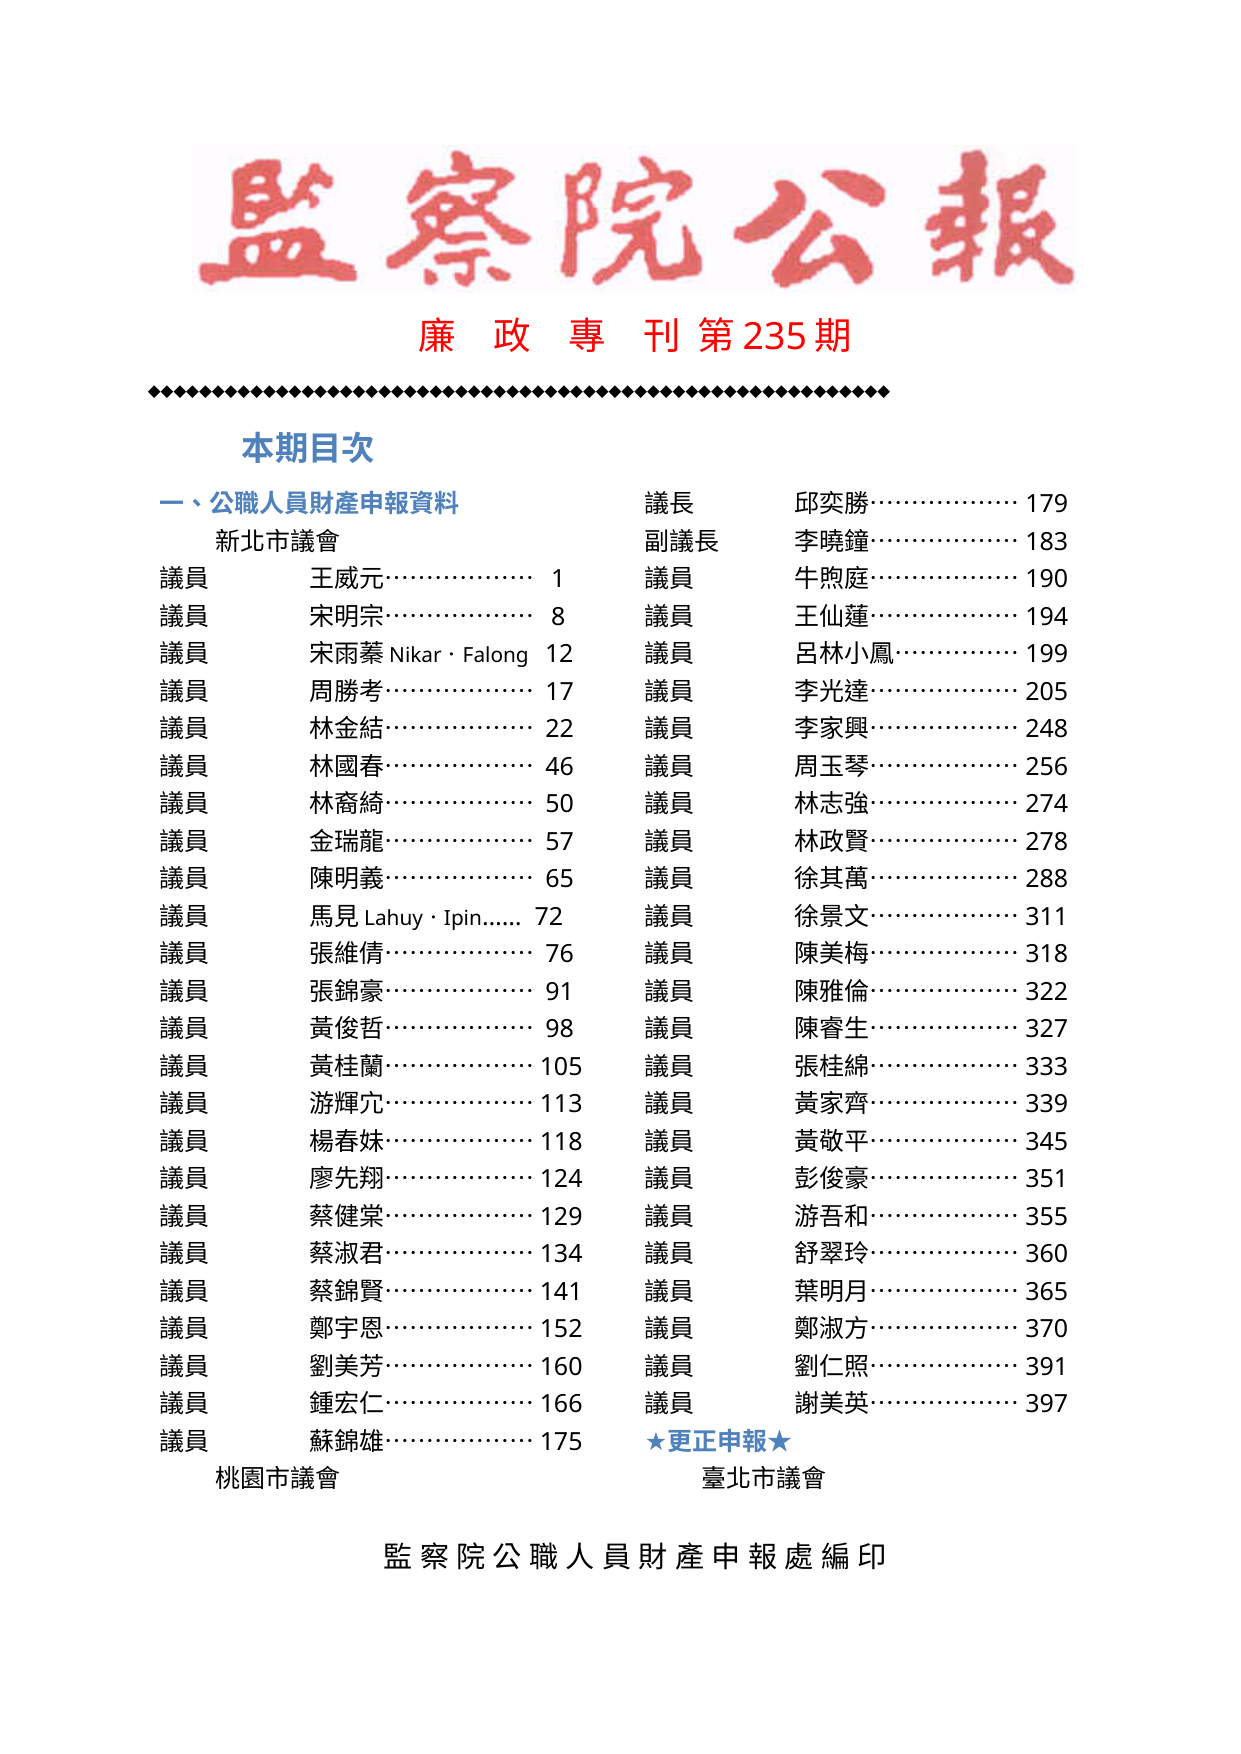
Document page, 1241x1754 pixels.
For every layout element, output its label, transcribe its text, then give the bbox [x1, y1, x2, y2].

table_header 一、公職人員財產申報資料 [148, 483, 633, 521]
text 監 察 院 公 職 人 員 財 產 申 報 處 編 印 [148, 1533, 1122, 1576]
table_cell 議員 張桂綿……………… 333 [633, 1046, 1119, 1083]
table_cell 議員 王仙蓮……………… 194 [633, 596, 1119, 633]
table_cell 議員 黃俊哲……………… 98 [148, 1008, 633, 1046]
table_cell 議員 馬見Lahuy．Ipin…… 72 [148, 896, 633, 933]
table_cell 議員 周勝考……………… 17 [148, 671, 633, 708]
table_cell 議員 林志強……………… 274 [633, 783, 1119, 821]
table_cell 議員 張維倩……………… 76 [148, 933, 633, 971]
table_cell 議員 鄭淑方……………… 370 [633, 1308, 1119, 1346]
table_cell 議員 金瑞龍……………… 57 [148, 821, 633, 858]
table_cell 議員 劉仁照……………… 391 [633, 1346, 1119, 1383]
picture [191, 145, 1079, 293]
table_cell 議員 蘇錦雄……………… 175 [148, 1421, 633, 1458]
table_cell 議員 陳明義……………… 65 [148, 858, 633, 896]
table_cell 議員 蔡健棠……………… 129 [148, 1196, 633, 1233]
table_cell 議員 游吾和……………… 355 [633, 1196, 1119, 1233]
table_cell 議員 劉美芳……………… 160 [148, 1346, 633, 1383]
table_cell 議員 呂林小鳳…………… 199 [633, 633, 1119, 671]
table_cell 新北市議會 [148, 521, 633, 558]
table_cell 議員 鄭宇恩……………… 152 [148, 1308, 633, 1346]
table_cell 副議長 李曉鐘……………… 183 [633, 521, 1119, 558]
table_cell 議員 鍾宏仁……………… 166 [148, 1383, 633, 1421]
table_cell 議員 牛煦庭……………… 190 [633, 558, 1119, 596]
table_cell 議員 徐其萬……………… 288 [633, 858, 1119, 896]
table_cell 議員 黃家齊……………… 339 [633, 1083, 1119, 1121]
table_cell 議員 蔡淑君……………… 134 [148, 1233, 633, 1271]
table_cell 議員 宋雨蓁Nikar．Falong 12 [148, 633, 633, 671]
table_cell 桃園市議會 [148, 1458, 633, 1496]
table_cell 議員 林裔綺……………… 50 [148, 783, 633, 821]
table_cell 議員 游輝宂……………… 113 [148, 1083, 633, 1121]
table_cell 臺北市議會 [633, 1458, 1119, 1496]
table_cell 議員 楊春妹……………… 118 [148, 1121, 633, 1158]
table_cell 議員 黃敬平……………… 345 [633, 1121, 1119, 1158]
table_cell ★更正申報★ [633, 1421, 1119, 1458]
table_cell 議員 張錦豪……………… 91 [148, 971, 633, 1008]
table_cell 議員 彭俊豪……………… 351 [633, 1158, 1119, 1196]
text ◆◆◆◆◆◆◆◆◆◆◆◆◆◆◆◆◆◆◆◆◆◆◆◆◆◆◆◆◆◆◆◆◆◆◆◆◆◆◆◆◆◆◆◆◆◆◆◆◆◆◆◆◆◆◆◆◆◆ [148, 371, 1122, 408]
table_header 議長 邱奕勝……………… 179 [633, 483, 1119, 521]
text 廉 政 專 刊 第235期 [148, 296, 1122, 371]
text 本期目次 [148, 408, 1122, 483]
table_cell 議員 林國春……………… 46 [148, 746, 633, 783]
table_cell 議員 陳美梅……………… 318 [633, 933, 1119, 971]
table_cell 議員 王威元……………… 1 [148, 558, 633, 596]
table_cell 議員 宋明宗……………… 8 [148, 596, 633, 633]
table_cell 議員 葉明月……………… 365 [633, 1271, 1119, 1308]
table_cell 議員 陳睿生……………… 327 [633, 1008, 1119, 1046]
table_cell 議員 周玉琴……………… 256 [633, 746, 1119, 783]
table_cell 議員 舒翠玲……………… 360 [633, 1233, 1119, 1271]
table_cell 議員 徐景文……………… 311 [633, 896, 1119, 933]
table_cell 議員 林政賢……………… 278 [633, 821, 1119, 858]
table_cell 議員 廖先翔……………… 124 [148, 1158, 633, 1196]
table_cell 議員 黃桂蘭……………… 105 [148, 1046, 633, 1083]
table_cell 議員 蔡錦賢……………… 141 [148, 1271, 633, 1308]
table_cell 議員 李光達……………… 205 [633, 671, 1119, 708]
table_cell 議員 李家興……………… 248 [633, 708, 1119, 746]
table_cell 議員 陳雅倫……………… 322 [633, 971, 1119, 1008]
table_cell 議員 謝美英……………… 397 [633, 1383, 1119, 1421]
table_cell 議員 林金結……………… 22 [148, 708, 633, 746]
